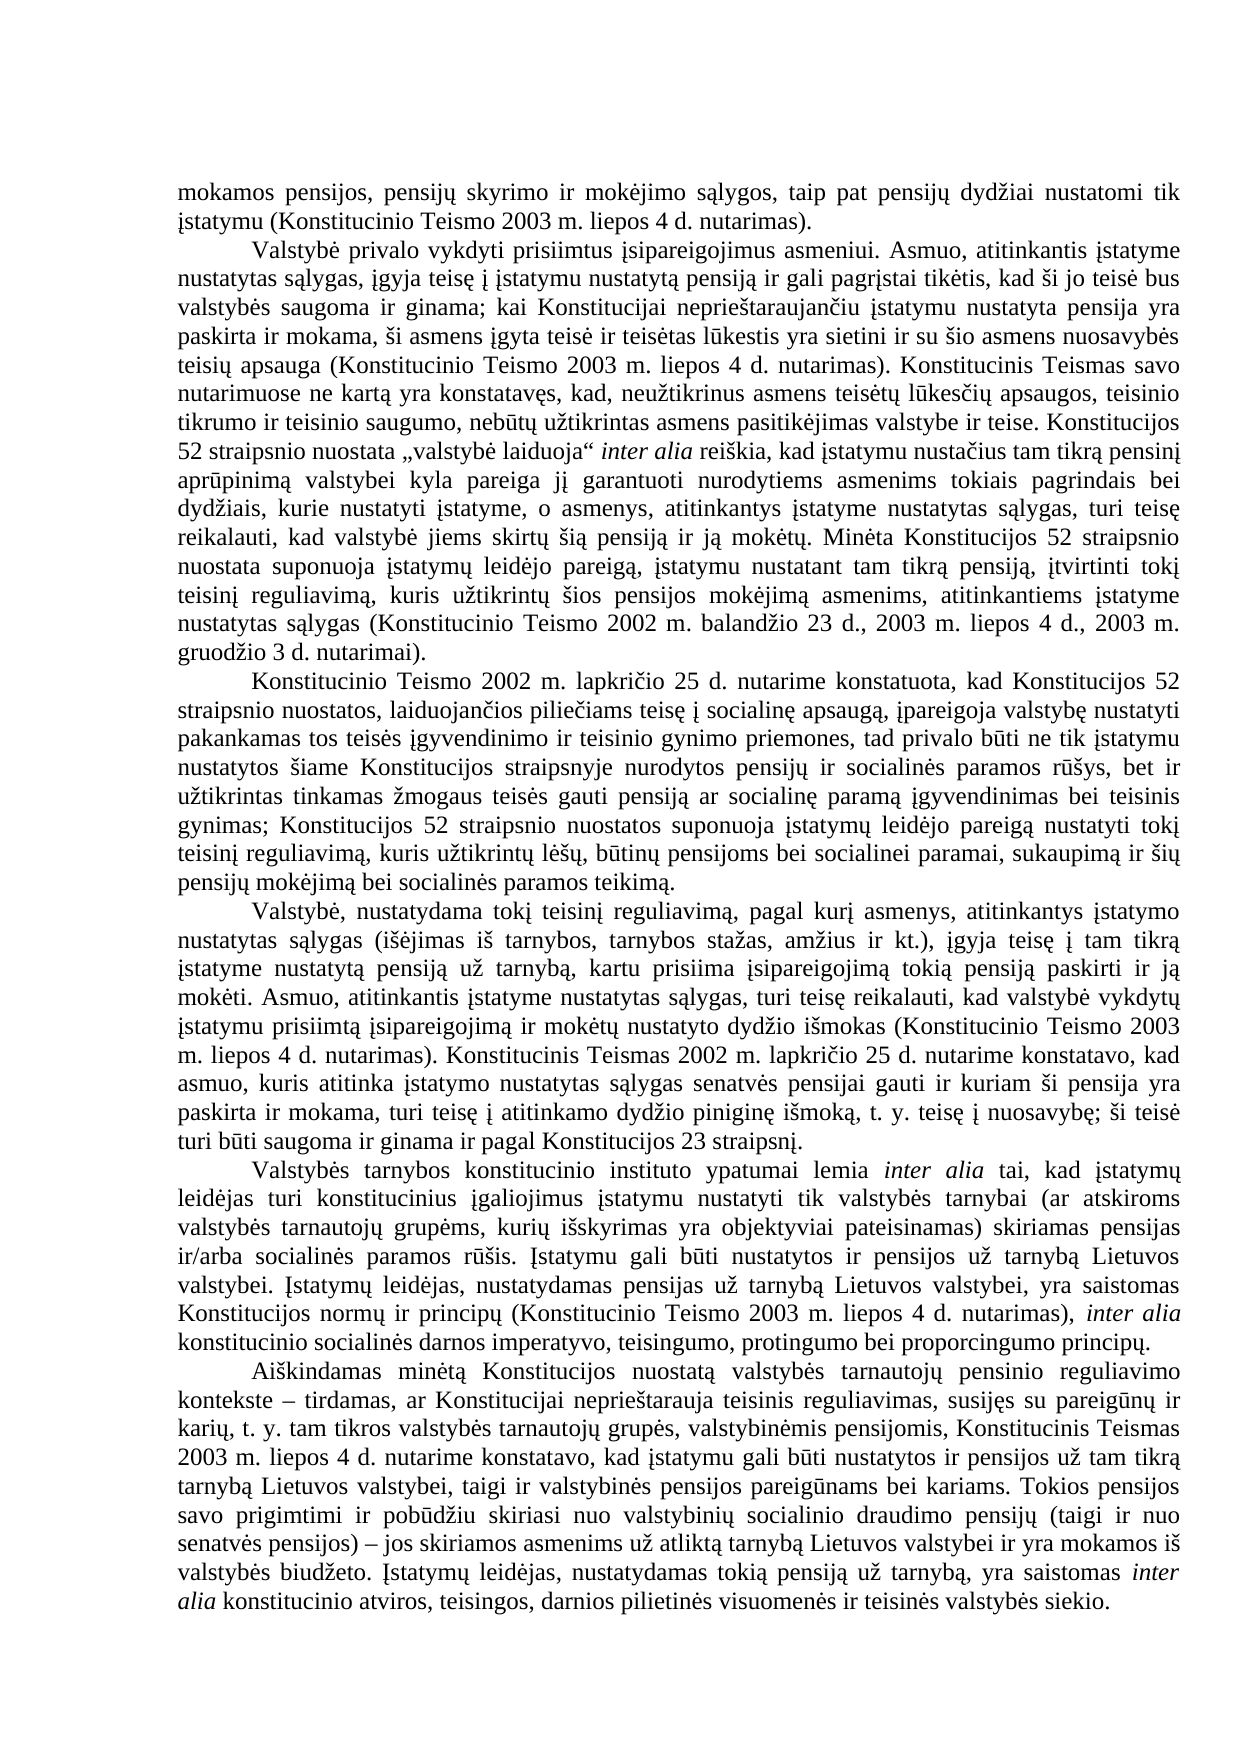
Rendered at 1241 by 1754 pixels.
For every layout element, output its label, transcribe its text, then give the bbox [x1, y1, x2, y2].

text Konstitucinio Teismo 2002 m. lapkričio 25 d. nutarime konstatuota, kad Konstitucijos 52 straipsnio nuostatos, laiduojančios piliečiams teisę į socialinę apsaugą, įpareigoja valstybę nustatyti pakankamas tos teisės įgyvendinimo ir teisinio gynimo priemones, tad privalo būti ne tik įstatymu nustatytos šiame Konstitucijos straipsnyje nurodytos pensijų ir socialinės paramos rūšys, bet ir užtikrintas tinkamas žmogaus teisės gauti pensiją ar socialinę paramą įgyvendinimas bei teisinis gynimas; Konstitucijos 52 straipsnio nuostatos suponuoja įstatymų leidėjo pareigą nustatyti tokį teisinį reguliavimą, kuris užtikrintų lėšų, būtinų pensijoms bei socialinei paramai, sukaupimą ir šių pensijų mokėjimą bei socialinės paramos teikimą. [177, 666, 1181, 896]
text Valstybė privalo vykdyti prisiimtus įsipareigojimus asmeniui. Asmuo, atitinkantis įstatyme nustatytas sąlygas, įgyja teisę į įstatymu nustatytą pensiją ir gali pagrįstai tikėtis, kad ši jo teisė bus valstybės saugoma ir ginama; kai Konstitucijai neprieštaraujančiu įstatymu nustatyta pensija yra paskirta ir mokama, ši asmens įgyta teisė ir teisėtas lūkestis yra sietini ir su šio asmens nuosavybės teisių apsauga (Konstitucinio Teismo 2003 m. liepos 4 d. nutarimas). Konstitucinis Teismas savo nutarimuose ne kartą yra konstatavęs, kad, neužtikrinus asmens teisėtų lūkesčių apsaugos, teisinio tikrumo ir teisinio saugumo, nebūtų užtikrintas asmens pasitikėjimas valstybe ir teise. Konstitucijos 52 straipsnio nuostata „valstybė laiduoja“ inter alia reiškia, kad įstatymu nustačius tam tikrą pensinį aprūpinimą valstybei kyla pareiga jį garantuoti nurodytiems asmenims tokiais pagrindais bei dydžiais, kurie nustatyti įstatyme, o asmenys, atitinkantys įstatyme nustatytas sąlygas, turi teisę reikalauti, kad valstybė jiems skirtų šią pensiją ir ją mokėtų. Minėta Konstitucijos 52 straipsnio nuostata suponuoja įstatymų leidėjo pareigą, įstatymu nustatant tam tikrą pensiją, įtvirtinti tokį teisinį reguliavimą, kuris užtikrintų šios pensijos mokėjimą asmenims, atitinkantiems įstatyme nustatytas sąlygas (Konstitucinio Teismo 2002 m. balandžio 23 d., 2003 m. liepos 4 d., 2003 m. gruodžio 3 d. nutarimai). [177, 235, 1181, 666]
text Valstybė, nustatydama tokį teisinį reguliavimą, pagal kurį asmenys, atitinkantys įstatymo nustatytas sąlygas (išėjimas iš tarnybos, tarnybos stažas, amžius ir kt.), įgyja teisę į tam tikrą įstatyme nustatytą pensiją už tarnybą, kartu prisiima įsipareigojimą tokią pensiją paskirti ir ją mokėti. Asmuo, atitinkantis įstatyme nustatytas sąlygas, turi teisę reikalauti, kad valstybė vykdytų įstatymu prisiimtą įsipareigojimą ir mokėtų nustatyto dydžio išmokas (Konstitucinio Teismo 2003 m. liepos 4 d. nutarimas). Konstitucinis Teismas 2002 m. lapkričio 25 d. nutarime konstatavo, kad asmuo, kuris atitinka įstatymo nustatytas sąlygas senatvės pensijai gauti ir kuriam ši pensija yra paskirta ir mokama, turi teisę į atitinkamo dydžio piniginę išmoką, t. y. teisę į nuosavybę; ši teisė turi būti saugoma ir ginama ir pagal Konstitucijos 23 straipsnį. [177, 896, 1181, 1155]
text Aiškindamas minėtą Konstitucijos nuostatą valstybės tarnautojų pensinio reguliavimo kontekste – tirdamas, ar Konstitucijai neprieštarauja teisinis reguliavimas, susijęs su pareigūnų ir karių, t. y. tam tikros valstybės tarnautojų grupės, valstybinėmis pensijomis, Konstitucinis Teismas 2003 m. liepos 4 d. nutarime konstatavo, kad įstatymu gali būti nustatytos ir pensijos už tam tikrą tarnybą Lietuvos valstybei, taigi ir valstybinės pensijos pareigūnams bei kariams. Tokios pensijos savo prigimtimi ir pobūdžiu skiriasi nuo valstybinių socialinio draudimo pensijų (taigi ir nuo senatvės pensijos) – jos skiriamos asmenims už atliktą tarnybą Lietuvos valstybei ir yra mokamos iš valstybės biudžeto. Įstatymų leidėjas, nustatydamas tokią pensiją už tarnybą, yra saistomas inter alia konstitucinio atviros, teisingos, darnios pilietinės visuomenės ir teisinės valstybės siekio. [177, 1356, 1181, 1615]
text mokamos pensijos, pensijų skyrimo ir mokėjimo sąlygos, taip pat pensijų dydžiai nustatomi tik įstatymu (Konstitucinio Teismo 2003 m. liepos 4 d. nutarimas). [177, 177, 1181, 235]
text Valstybės tarnybos konstitucinio instituto ypatumai lemia inter alia tai, kad įstatymų leidėjas turi konstitucinius įgaliojimus įstatymu nustatyti tik valstybės tarnybai (ar atskiroms valstybės tarnautojų grupėms, kurių išskyrimas yra objektyviai pateisinamas) skiriamas pensijas ir/arba socialinės paramos rūšis. Įstatymu gali būti nustatytos ir pensijos už tarnybą Lietuvos valstybei. Įstatymų leidėjas, nustatydamas pensijas už tarnybą Lietuvos valstybei, yra saistomas Konstitucijos normų ir principų (Konstitucinio Teismo 2003 m. liepos 4 d. nutarimas), inter alia konstitucinio socialinės darnos imperatyvo, teisingumo, protingumo bei proporcingumo principų. [177, 1155, 1181, 1356]
